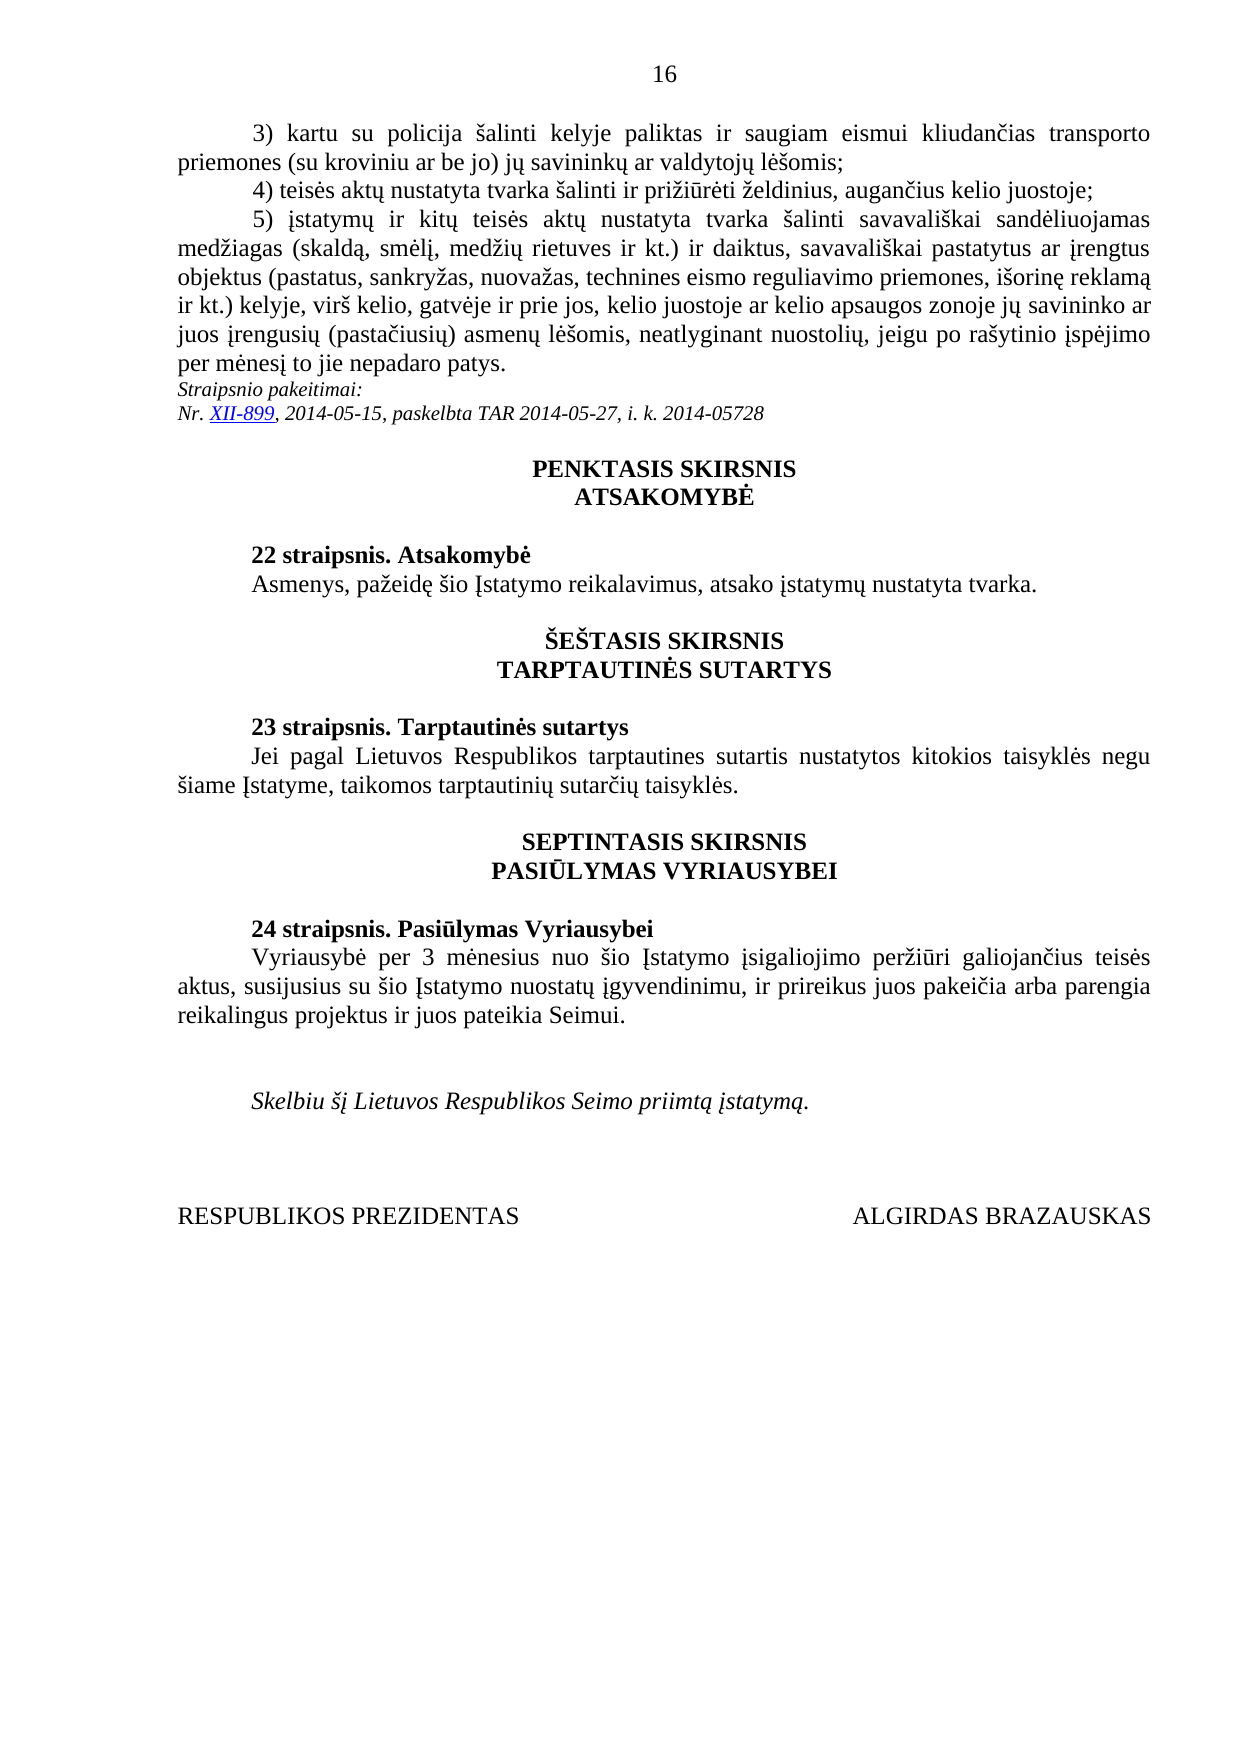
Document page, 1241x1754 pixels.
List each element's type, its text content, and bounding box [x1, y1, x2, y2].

text Straipsnio pakeitimai: [177, 377, 1152, 401]
text ATSAKOMYBĖ [177, 482, 1152, 511]
text 3) kartu su policija šalinti kelyje paliktas ir saugiam eismui kliudančias transporto priemones (su kroviniu ar be jo) jų savininkų ar valdytojų lėšomis; [177, 118, 1152, 176]
text ŠEŠTASIS SKIRSNIS [177, 626, 1152, 655]
text PENKTASIS SKIRSNIS [177, 454, 1152, 482]
text Asmenys, pažeidę šio Įstatymo reikalavimus, atsako įstatymų nustatyta tvarka. [177, 569, 1152, 597]
text Vyriausybė per 3 mėnesius nuo šio Įstatymo įsigaliojimo peržiūri galiojančius teisės aktus, susijusius su šio Įstatymo nuostatų įgyvendinimu, ir prireikus juos pakeičia arba parengia reikalingus projektus ir juos pateikia Seimui. [177, 942, 1152, 1029]
text 4) teisės aktų nustatyta tvarka šalinti ir prižiūrėti želdinius, augančius kelio juostoje; [177, 176, 1152, 204]
text TARPTAUTINĖS SUTARTYS [177, 655, 1152, 684]
text Skelbiu šį Lietuvos Respublikos Seimo priimtą įstatymą. [177, 1086, 1152, 1115]
text 23 straipsnis. Tarptautinės sutartys [177, 712, 1152, 741]
text 24 straipsnis. Pasiūlymas Vyriausybei [177, 914, 1152, 942]
text Jei pagal Lietuvos Respublikos tarptautines sutartis nustatytos kitokios taisyklės negu šiame Įstatyme, taikomos tarptautinių sutarčių taisyklės. [177, 741, 1152, 799]
text RESPUBLIKOS PREZIDENTAS ALGIRDAS BRAZAUSKAS [177, 1201, 1152, 1230]
text Nr. XII-899, 2014-05-15, paskelbta TAR 2014-05-27, i. k. 2014-05728 [177, 401, 1152, 425]
text 5) įstatymų ir kitų teisės aktų nustatyta tvarka šalinti savavališkai sandėliuojamas medžiagas (skaldą, smėlį, medžių rietuves ir kt.) ir daiktus, savavališkai pastatytus ar įrengtus objektus (pastatus, sankryžas, nuovažas, technines eismo reguliavimo priemones, išorinę reklamą ir kt.) kelyje, virš kelio, gatvėje ir prie jos, kelio juostoje ar kelio apsaugos zonoje jų savininko ar juos įrengusių (pastačiusių) asmenų lėšomis, neatlyginant nuostolių, jeigu po rašytinio įspėjimo per mėnesį to jie nepadaro patys. [177, 204, 1152, 377]
text PASIŪLYMAS VYRIAUSYBEI [177, 856, 1152, 885]
text 22 straipsnis. Atsakomybė [177, 540, 1152, 569]
text SEPTINTASIS SKIRSNIS [177, 827, 1152, 856]
